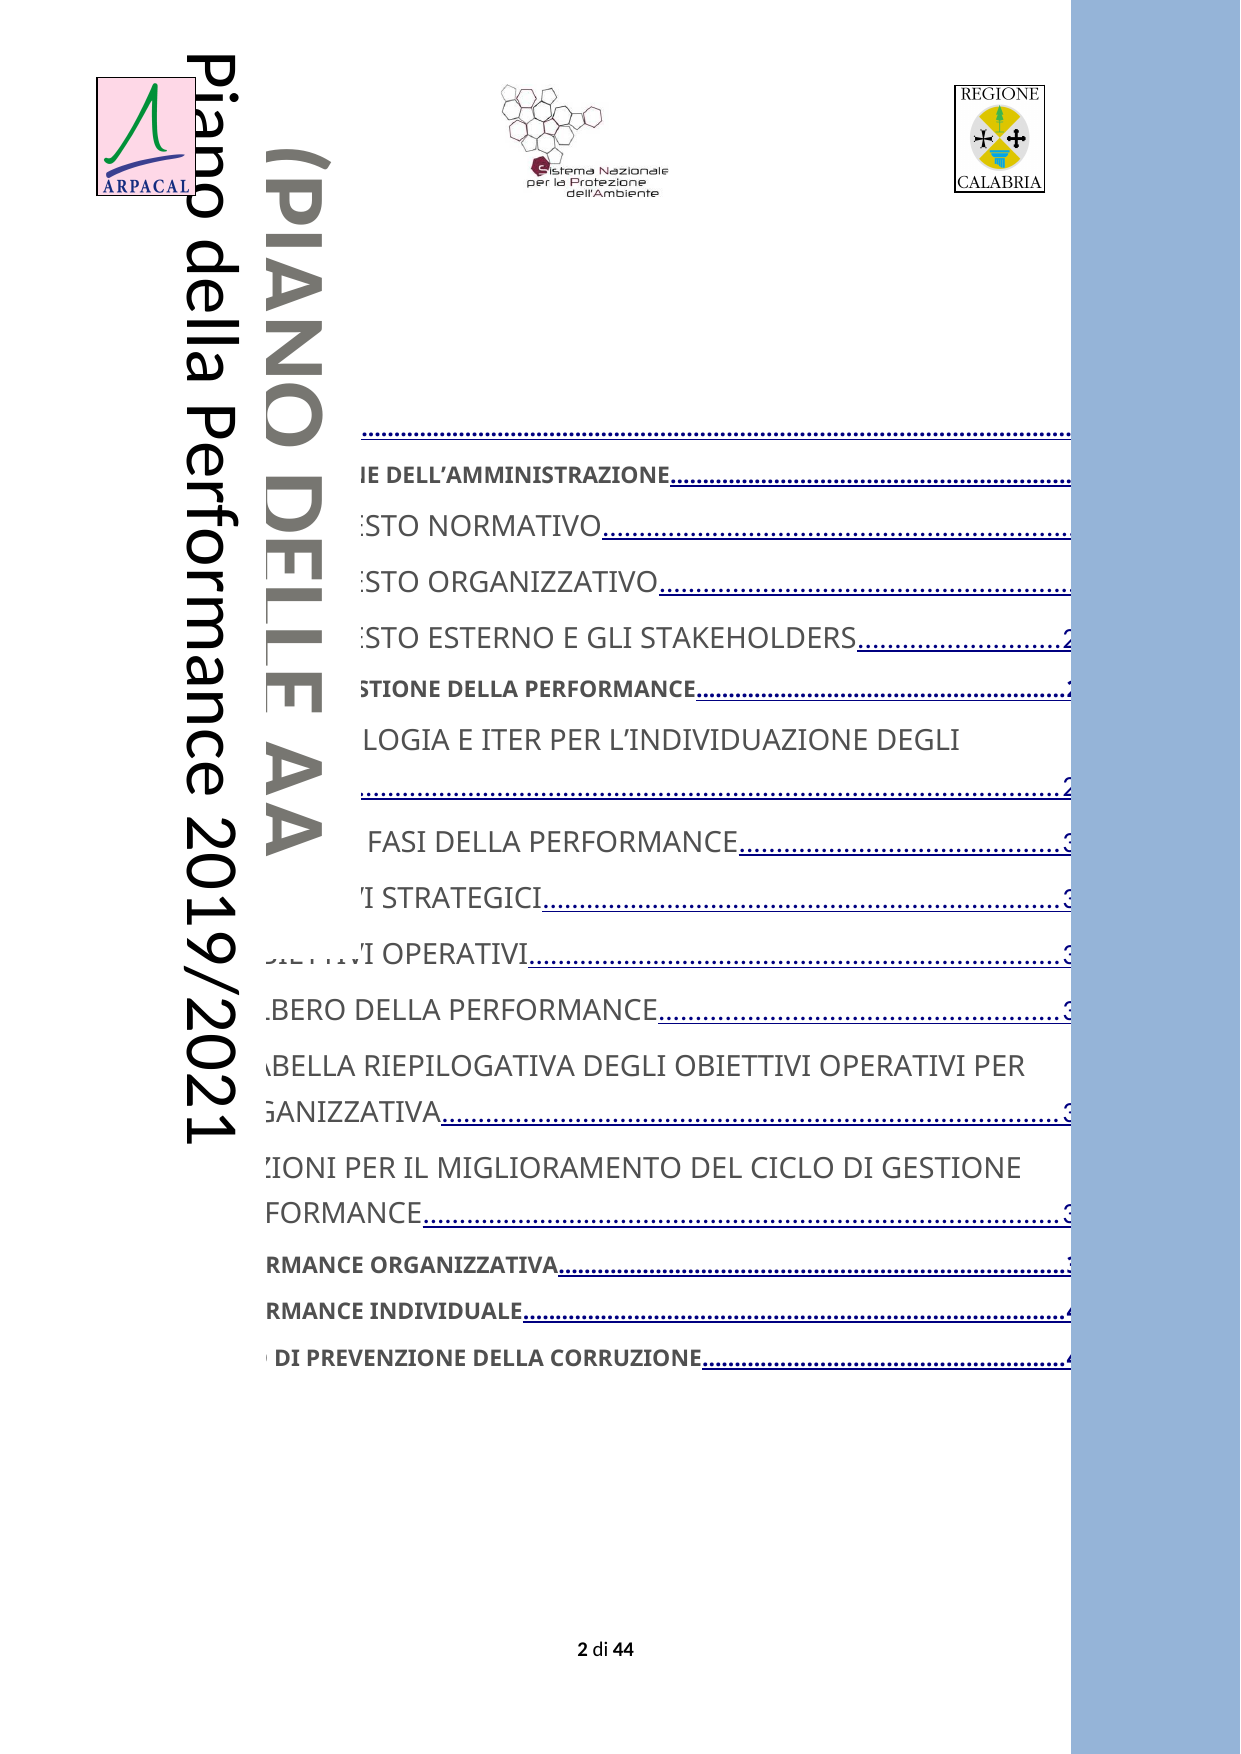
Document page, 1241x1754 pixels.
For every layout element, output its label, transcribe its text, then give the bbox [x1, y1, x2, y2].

text 3.1 METODOLOGIA E ITER PER L’INDIVIDUAZIONE DEGLI OBIETTIVI 27 [361, 719, 1071, 798]
text 3 IL CICLO DI GESTIONE DELLA PERFORMANCE 27 [361, 673, 1071, 704]
text 2 PRESENTAZIONE DELL’AMMINISTRAZIONE 4 [361, 459, 1071, 490]
text 3.2 LIVELLI E FASI DELLA PERFORMANCE 30 [361, 821, 1071, 861]
text 3.1 METODOLOGIA E ITER PER L’INDIVIDUAZIONE DEGLI OBIETTIVI 27 [361, 800, 1071, 805]
text INDICE [361, 236, 1071, 297]
text 3.3 OBIETTIVI STRATEGICI 31 [361, 877, 1071, 917]
text 5 PERFORMANCE INDIVIDUALE 40 [266, 1295, 1071, 1326]
text 2.1 IL CONTESTO NORMATIVO 4 [361, 505, 1071, 545]
text 1 PREMESSA 3 [361, 440, 1071, 444]
text 6 PIANO DI PREVENZIONE DELLA CORRUZIONE 42 [266, 1341, 1071, 1373]
text 3.5 ALBERO DELLA PERFORMANCE 33 [266, 989, 1071, 1029]
text 3.6 TABELLA RIEPILOGATIVA DEGLI OBIETTIVI OPERATIVI PER UNITÀ ORGANIZZATIVA 36 [266, 1045, 1071, 1131]
text 1 PREMESSA 3 [361, 412, 1071, 439]
text 3.7 AZIONI PER IL MIGLIORAMENTO DEL CICLO DI GESTIONE DELLA PERFORMANCE 38 [266, 1147, 1071, 1232]
text 2.3 IL CONTESTO ESTERNO E GLI STAKEHOLDERS 23 [361, 617, 1071, 657]
text 2.2 IL CONTESTO ORGANIZZATIVO 8 [361, 561, 1071, 601]
text 3.4 OBIETTIVI OPERATIVI 32 [266, 933, 1071, 973]
text 4 PERFORMANCE ORGANIZZATIVA 39 [266, 1249, 1071, 1280]
